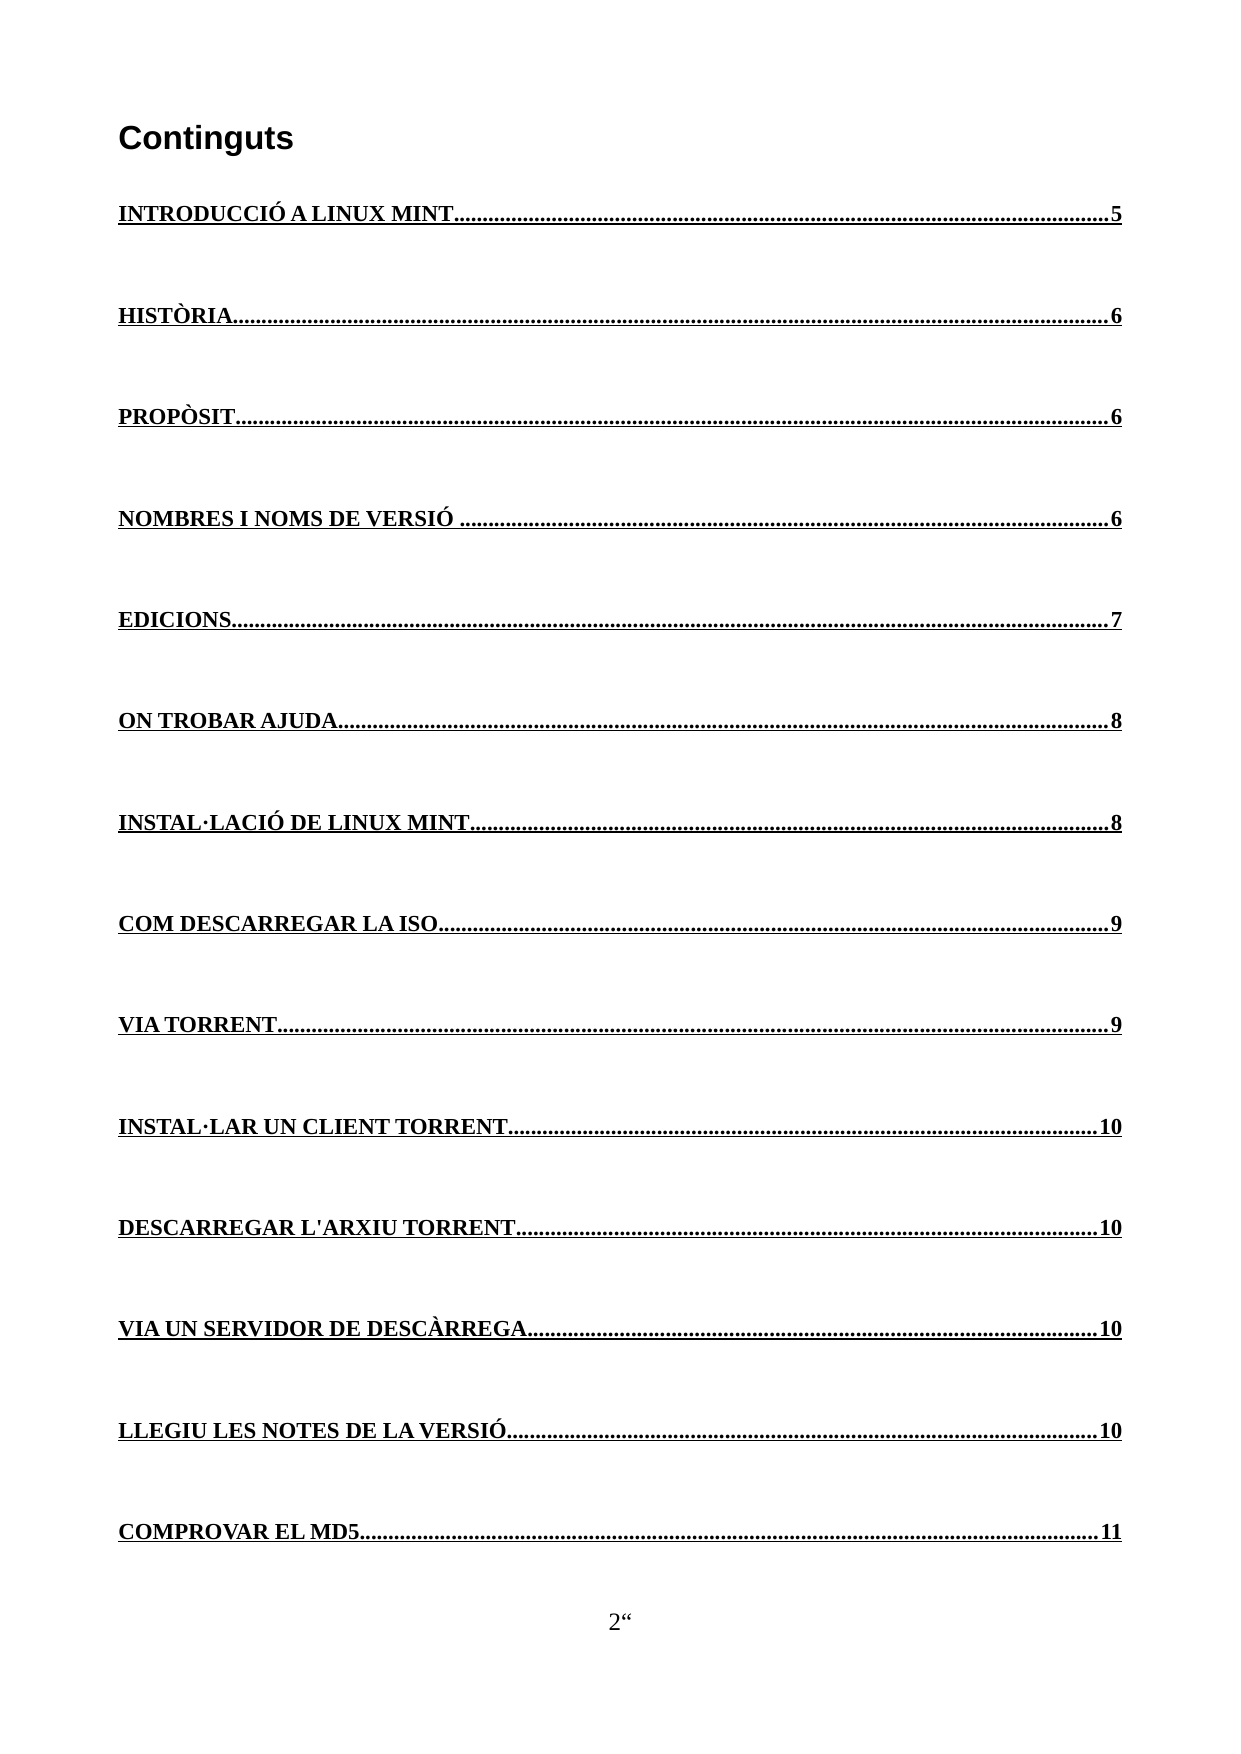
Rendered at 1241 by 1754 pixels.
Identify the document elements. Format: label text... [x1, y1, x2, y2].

text Propòsit 6 [118, 403, 1122, 426]
text Llegiu les Notes de la Versió 10 [118, 1417, 1122, 1440]
text Comprovar el MD5 11 [118, 1518, 1122, 1541]
text Instal·lar un client Torrent 10 [118, 1113, 1122, 1136]
text Edicions 7 [118, 606, 1122, 629]
text Descarregar l'arxiu Torrent 10 [118, 1214, 1122, 1237]
text Instal·lació de Linux Mint 8 [118, 809, 1122, 831]
text Via un servidor de descàrrega 10 [118, 1315, 1122, 1338]
text Nombres i noms de versió 6 [118, 504, 1122, 528]
text Introducció a Linux Mint 5 [118, 201, 1122, 223]
text Via Torrent 9 [118, 1011, 1122, 1034]
text Com descarregar la ISO 9 [118, 910, 1122, 933]
subtitle Continguts [118, 118, 1122, 157]
text On trobar ajuda 8 [118, 707, 1122, 730]
text Història 6 [118, 302, 1122, 325]
